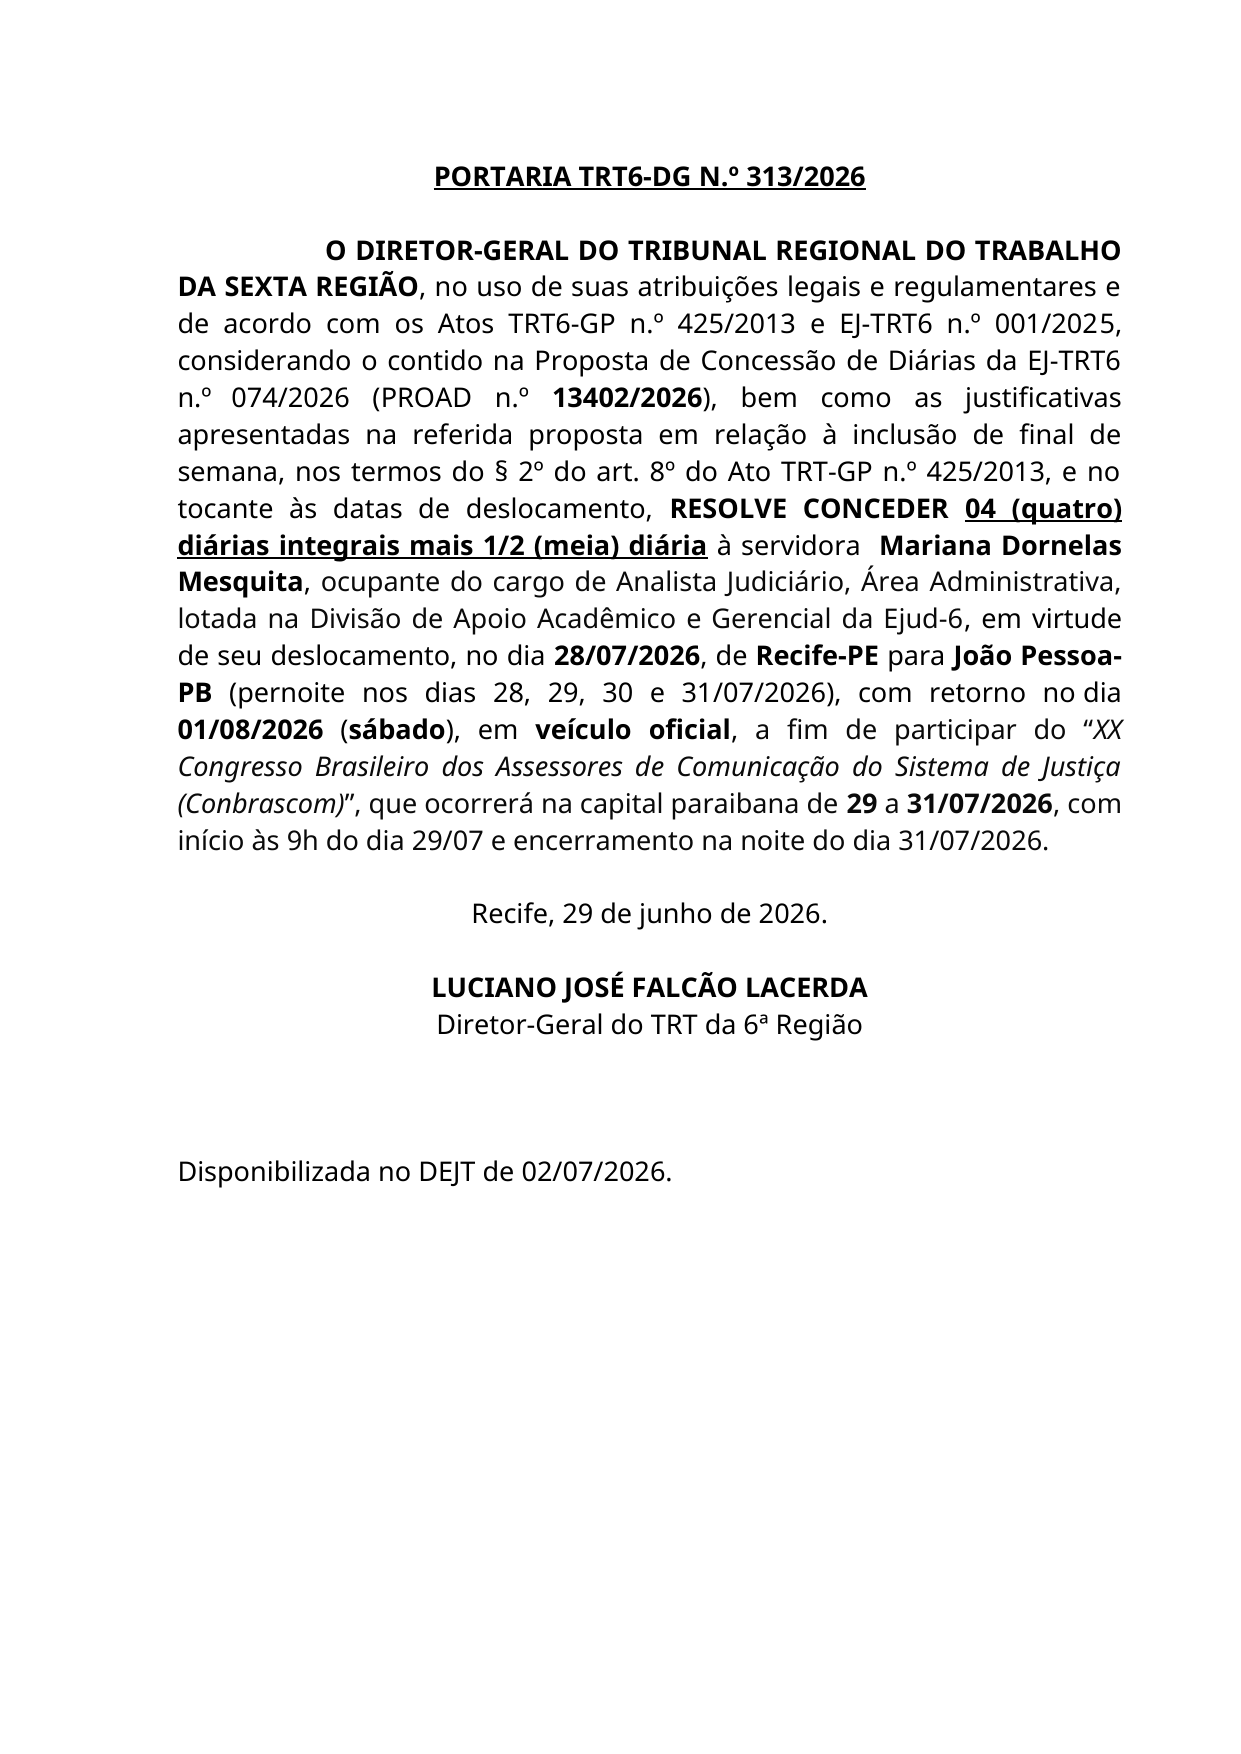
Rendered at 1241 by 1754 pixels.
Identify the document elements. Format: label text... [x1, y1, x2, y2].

text Diretor-Geral do TRT da 6ª Região [177, 1005, 1122, 1042]
text PORTARIA TRT6-DG N.º 313/2026 [177, 157, 1122, 194]
text Disponibilizada no DEJT de 02/07/2026. [177, 1153, 1122, 1190]
text O DIRETOR-GERAL DO TRIBUNAL REGIONAL DO TRABALHO DA SEXTA REGIÃO, no uso de suas atribuições legais e regulamentares e de acordo com os Atos TRT6-GP n.º 425/2013 e EJ-TRT6 n.º 001/2025, considerando o contido na Proposta de Concessão de Diárias da EJ-TRT6 n.º 074/2026 (PROAD n.º 13402/2026), bem como as justificativas apresentadas na referida proposta em relação à inclusão de final de semana, nos termos do § 2º do art. 8º do Ato TRT-GP n.º 425/2013, e no tocante às datas de deslocamento, RESOLVE CONCEDER 04 (quatro) diárias integrais mais 1/2 (meia) diária à servidora Mariana Dornelas Mesquita, ocupante do cargo de Analista Judiciário, Área Administrativa, lotada na Divisão de Apoio Acadêmico e Gerencial da Ejud-6, em virtude de seu deslocamento, no dia 28/07/2026, de Recife-PE para João Pessoa-PB (pernoite nos dias 28, 29, 30 e 31/07/2026), com retorno no dia 01/08/2026 (sábado), em veículo oficial, a fim de participar do “XX Congresso Brasileiro dos Assessores de Comunicação do Sistema de Justiça (Conbrascom)”, que ocorrerá na capital paraibana de 29 a 31/07/2026, com início às 9h do dia 29/07 e encerramento na noite do dia 31/07/2026. [177, 231, 1122, 858]
text Recife, 29 de junho de 2026. [177, 895, 1122, 932]
text LUCIANO JOSÉ FALCÃO LACERDA [177, 968, 1122, 1005]
